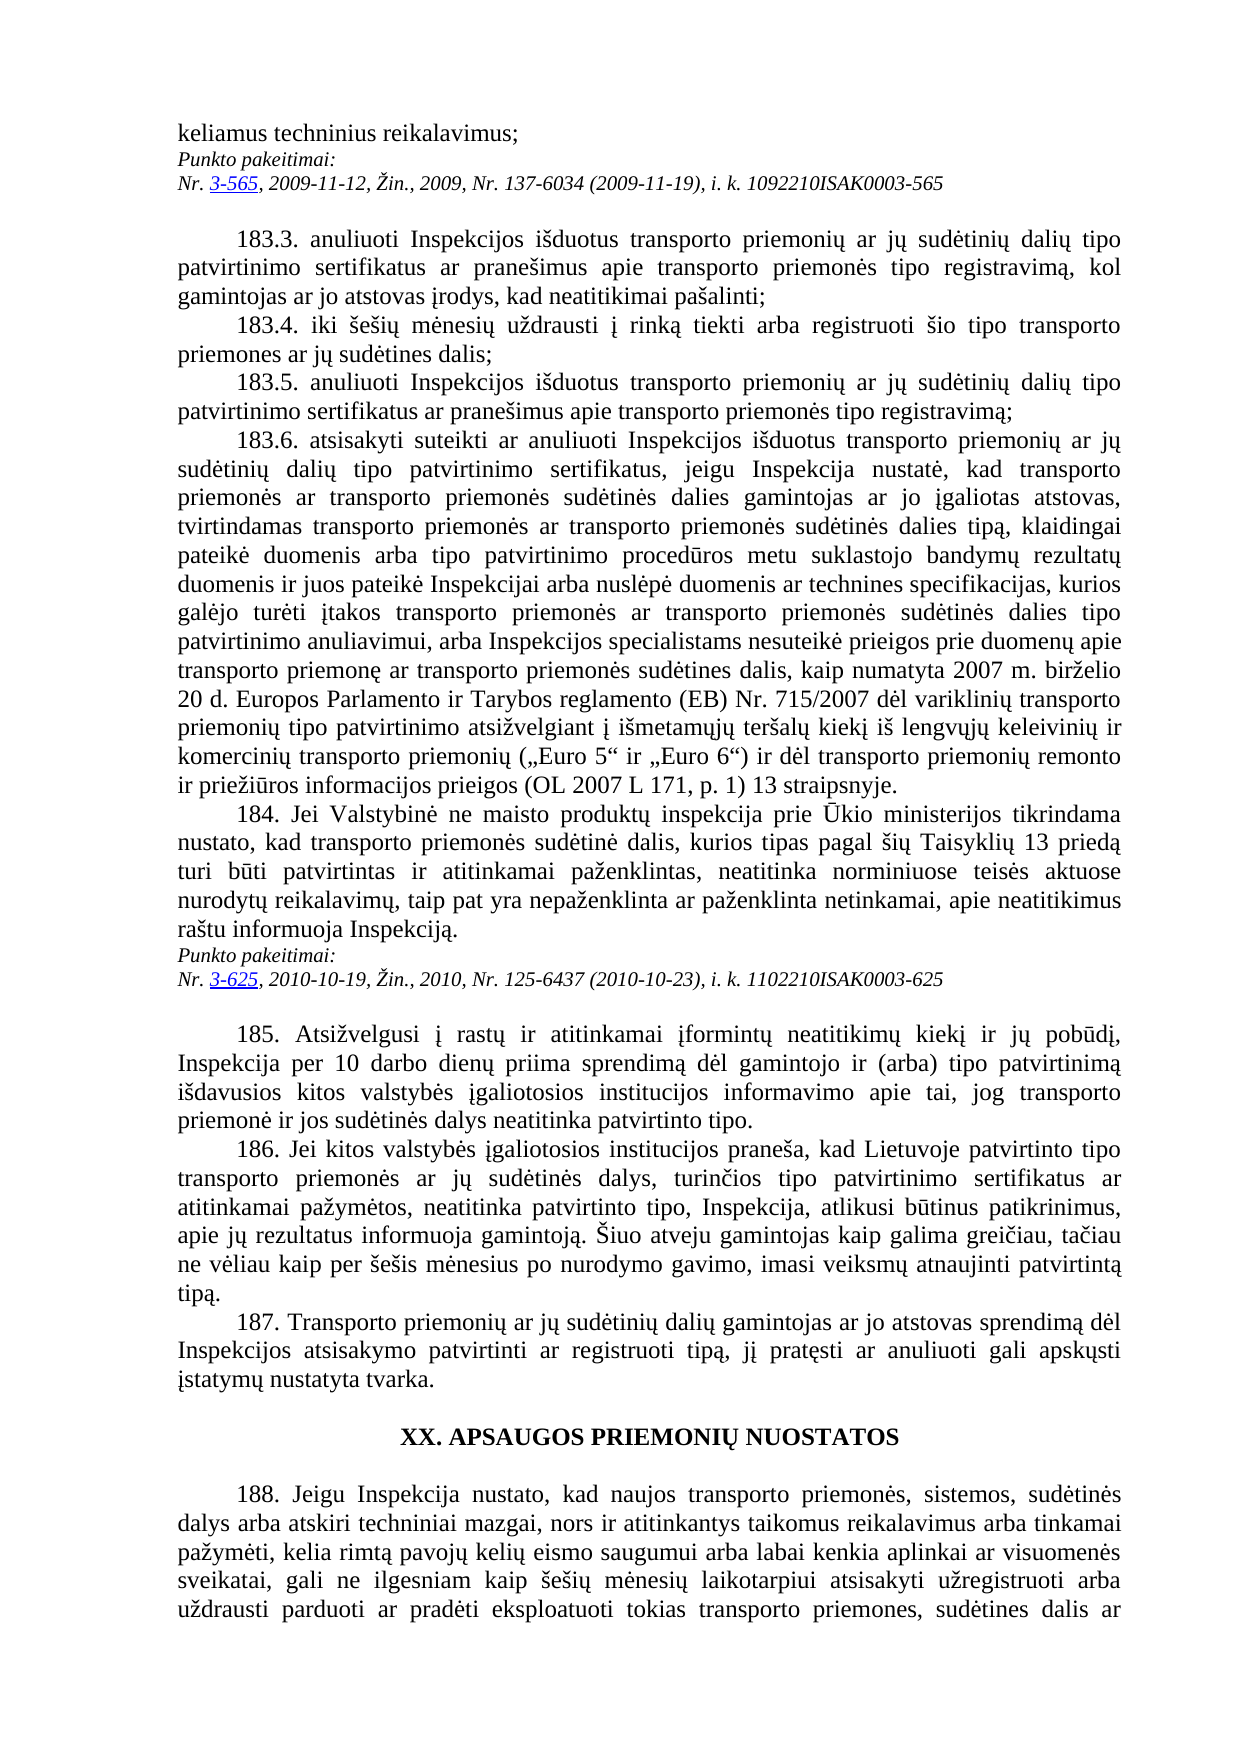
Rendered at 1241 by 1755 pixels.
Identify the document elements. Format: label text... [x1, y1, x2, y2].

text 186. Jei kitos valstybės įgaliotosios institucijos praneša, kad Lietuvoje patvirtinto tipo transporto priemonės ar jų sudėtinės dalys, turinčios tipo patvirtinimo sertifikatus ar atitinkamai pažymėtos, neatitinka patvirtinto tipo, Inspekcija, atlikusi būtinus patikrinimus, apie jų rezultatus informuoja gamintoją. Šiuo atveju gamintojas kaip galima greičiau, tačiau ne vėliau kaip per šešis mėnesius po nurodymo gavimo, imasi veiksmų atnaujinti patvirtintą tipą. [177, 1134, 1122, 1307]
text 183.6. atsisakyti suteikti ar anuliuoti Inspekcijos išduotus transporto priemonių ar jų sudėtinių dalių tipo patvirtinimo sertifikatus, jeigu Inspekcija nustatė, kad transporto priemonės ar transporto priemonės sudėtinės dalies gamintojas ar jo įgaliotas atstovas, tvirtindamas transporto priemonės ar transporto priemonės sudėtinės dalies tipą, klaidingai pateikė duomenis arba tipo patvirtinimo procedūros metu suklastojo bandymų rezultatų duomenis ir juos pateikė Inspekcijai arba nuslėpė duomenis ar technines specifikacijas, kurios galėjo turėti įtakos transporto priemonės ar transporto priemonės sudėtinės dalies tipo patvirtinimo anuliavimui, arba Inspekcijos specialistams nesuteikė prieigos prie duomenų apie transporto priemonę ar transporto priemonės sudėtines dalis, kaip numatyta 2007 m. birželio 20 d. Europos Parlamento ir Tarybos reglamento (EB) Nr. 715/2007 dėl variklinių transporto priemonių tipo patvirtinimo atsižvelgiant į išmetamųjų teršalų kiekį iš lengvųjų keleivinių ir komercinių transporto priemonių („Euro 5“ ir „Euro 6“) ir dėl transporto priemonių remonto ir priežiūros informacijos prieigos (OL 2007 L 171, p. 1) 13 straipsnyje. [177, 425, 1122, 799]
text Punkto pakeitimai: [177, 147, 1122, 171]
text Nr. 3-625, 2010-10-19, Žin., 2010, Nr. 125-6437 (2010-10-23), i. k. 1102210ISAK0003-625 [177, 967, 1122, 991]
text 187. Transporto priemonių ar jų sudėtinių dalių gamintojas ar jo atstovas sprendimą dėl Inspekcijos atsisakymo patvirtinti ar registruoti tipą, jį pratęsti ar anuliuoti gali apskųsti įstatymų nustatyta tvarka. [177, 1307, 1122, 1393]
text 183.5. anuliuoti Inspekcijos išduotus transporto priemonių ar jų sudėtinių dalių tipo patvirtinimo sertifikatus ar pranešimus apie transporto priemonės tipo registravimą; [177, 367, 1122, 425]
text XX. APSAUGOS PRIEMONIŲ NUOSTATOS [177, 1422, 1122, 1451]
text 183.3. anuliuoti Inspekcijos išduotus transporto priemonių ar jų sudėtinių dalių tipo patvirtinimo sertifikatus ar pranešimus apie transporto priemonės tipo registravimą, kol gamintojas ar jo atstovas įrodys, kad neatitikimai pašalinti; [177, 224, 1122, 310]
text 188. Jeigu Inspekcija nustato, kad naujos transporto priemonės, sistemos, sudėtinės dalys arba atskiri techniniai mazgai, nors ir atitinkantys taikomus reikalavimus arba tinkamai pažymėti, kelia rimtą pavojų kelių eismo saugumui arba labai kenkia aplinkai ar visuomenės sveikatai, gali ne ilgesniam kaip šešių mėnesių laikotarpiui atsisakyti užregistruoti arba uždrausti parduoti ar pradėti eksploatuoti tokias transporto priemones, sudėtines dalis ar [177, 1479, 1122, 1623]
text 183.4. iki šešių mėnesių uždrausti į rinką tiekti arba registruoti šio tipo transporto priemones ar jų sudėtines dalis; [177, 310, 1122, 367]
text Nr. 3-565, 2009-11-12, Žin., 2009, Nr. 137-6034 (2009-11-19), i. k. 1092210ISAK0003-565 [177, 171, 1122, 195]
text keliamus techninius reikalavimus; [177, 118, 1122, 147]
text Punkto pakeitimai: [177, 942, 1122, 967]
text 184. Jei Valstybinė ne maisto produktų inspekcija prie Ūkio ministerijos tikrindama nustato, kad transporto priemonės sudėtinė dalis, kurios tipas pagal šių Taisyklių 13 priedą turi būti patvirtintas ir atitinkamai paženklintas, neatitinka norminiuose teisės aktuose nurodytų reikalavimų, taip pat yra nepaženklinta ar paženklinta netinkamai, apie neatitikimus raštu informuoja Inspekciją. [177, 799, 1122, 942]
text 185. Atsižvelgusi į rastų ir atitinkamai įformintų neatitikimų kiekį ir jų pobūdį, Inspekcija per 10 darbo dienų priima sprendimą dėl gamintojo ir (arba) tipo patvirtinimą išdavusios kitos valstybės įgaliotosios institucijos informavimo apie tai, jog transporto priemonė ir jos sudėtinės dalys neatitinka patvirtinto tipo. [177, 1019, 1122, 1134]
